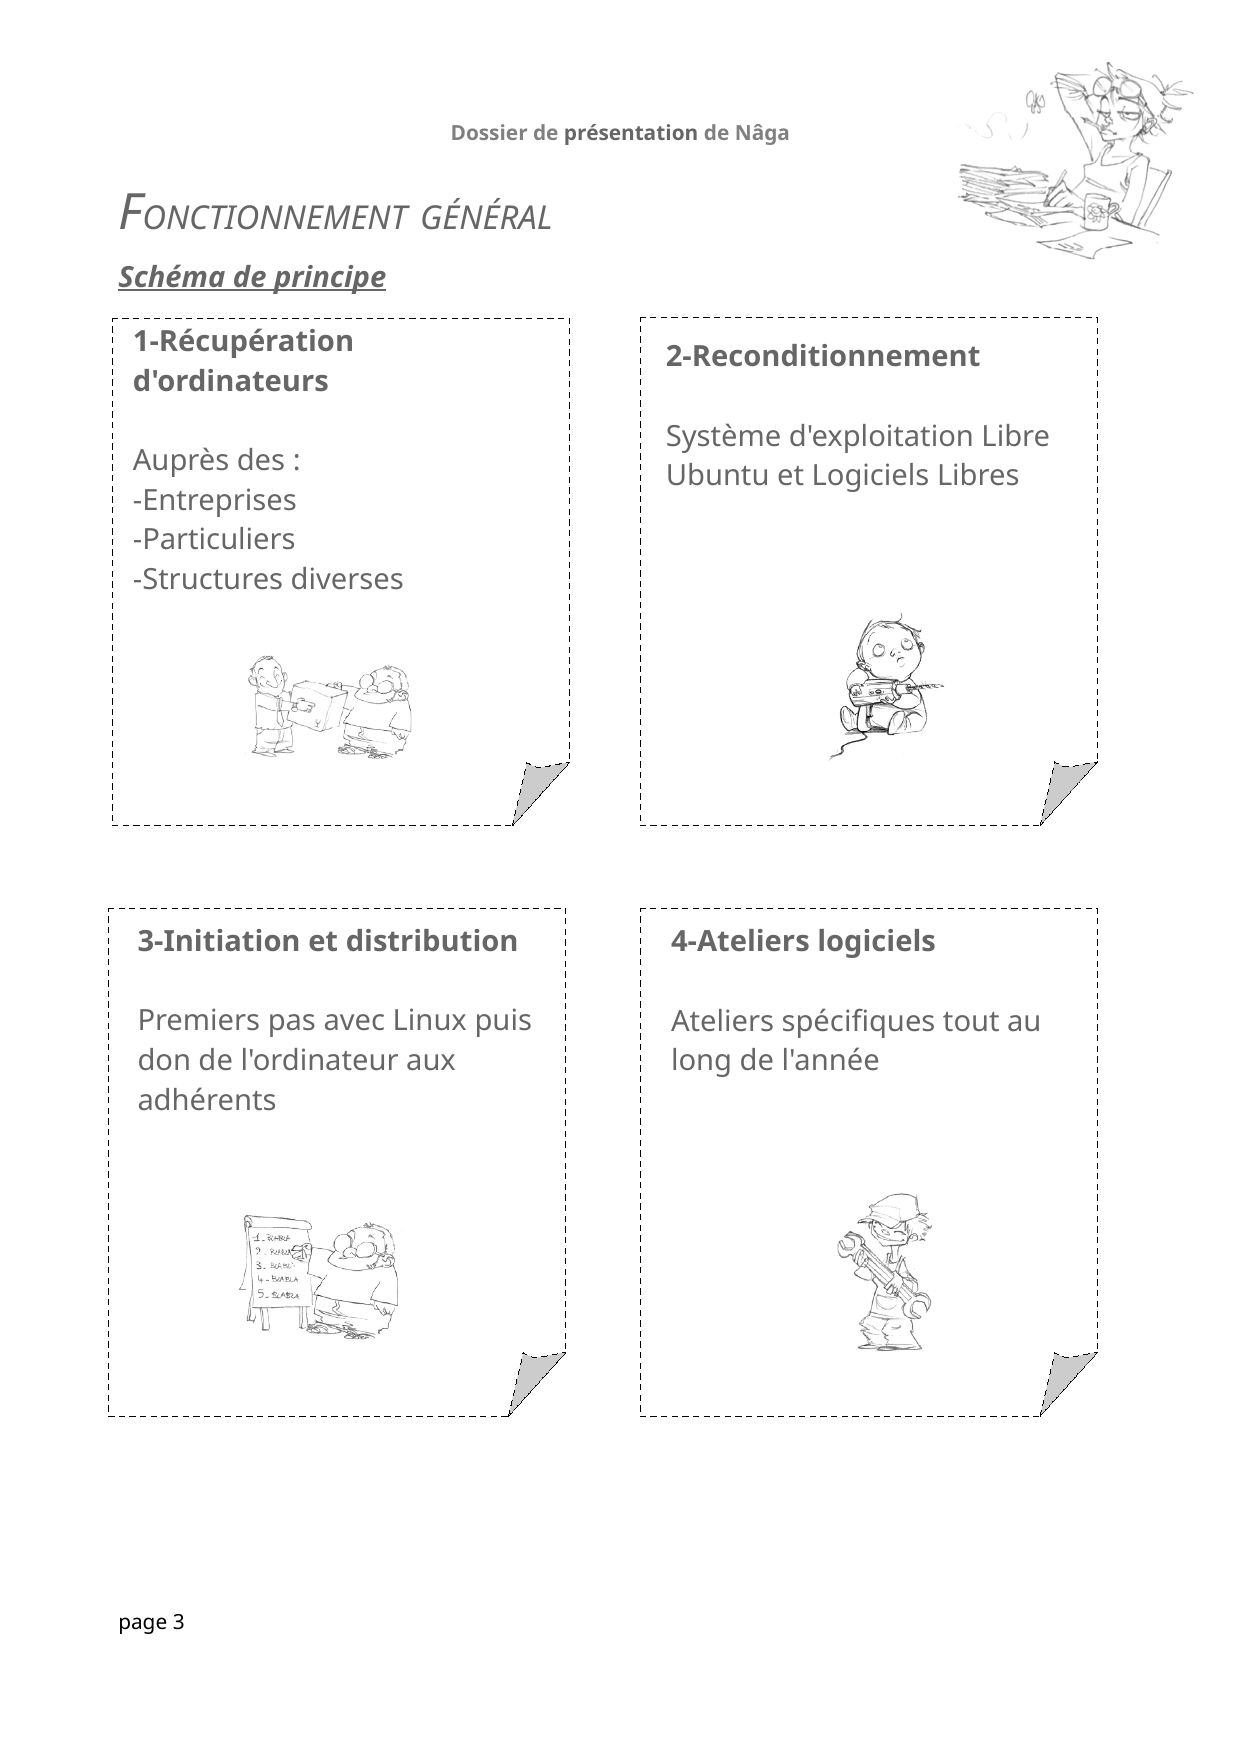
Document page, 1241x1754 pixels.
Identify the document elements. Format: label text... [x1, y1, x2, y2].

picture [803, 1184, 982, 1362]
picture [229, 1183, 407, 1361]
picture [798, 612, 946, 761]
picture [948, 30, 1199, 281]
subtitle Schéma de principe [118, 256, 1122, 296]
picture [241, 613, 419, 791]
subtitle Fonctionnement général [118, 176, 948, 244]
